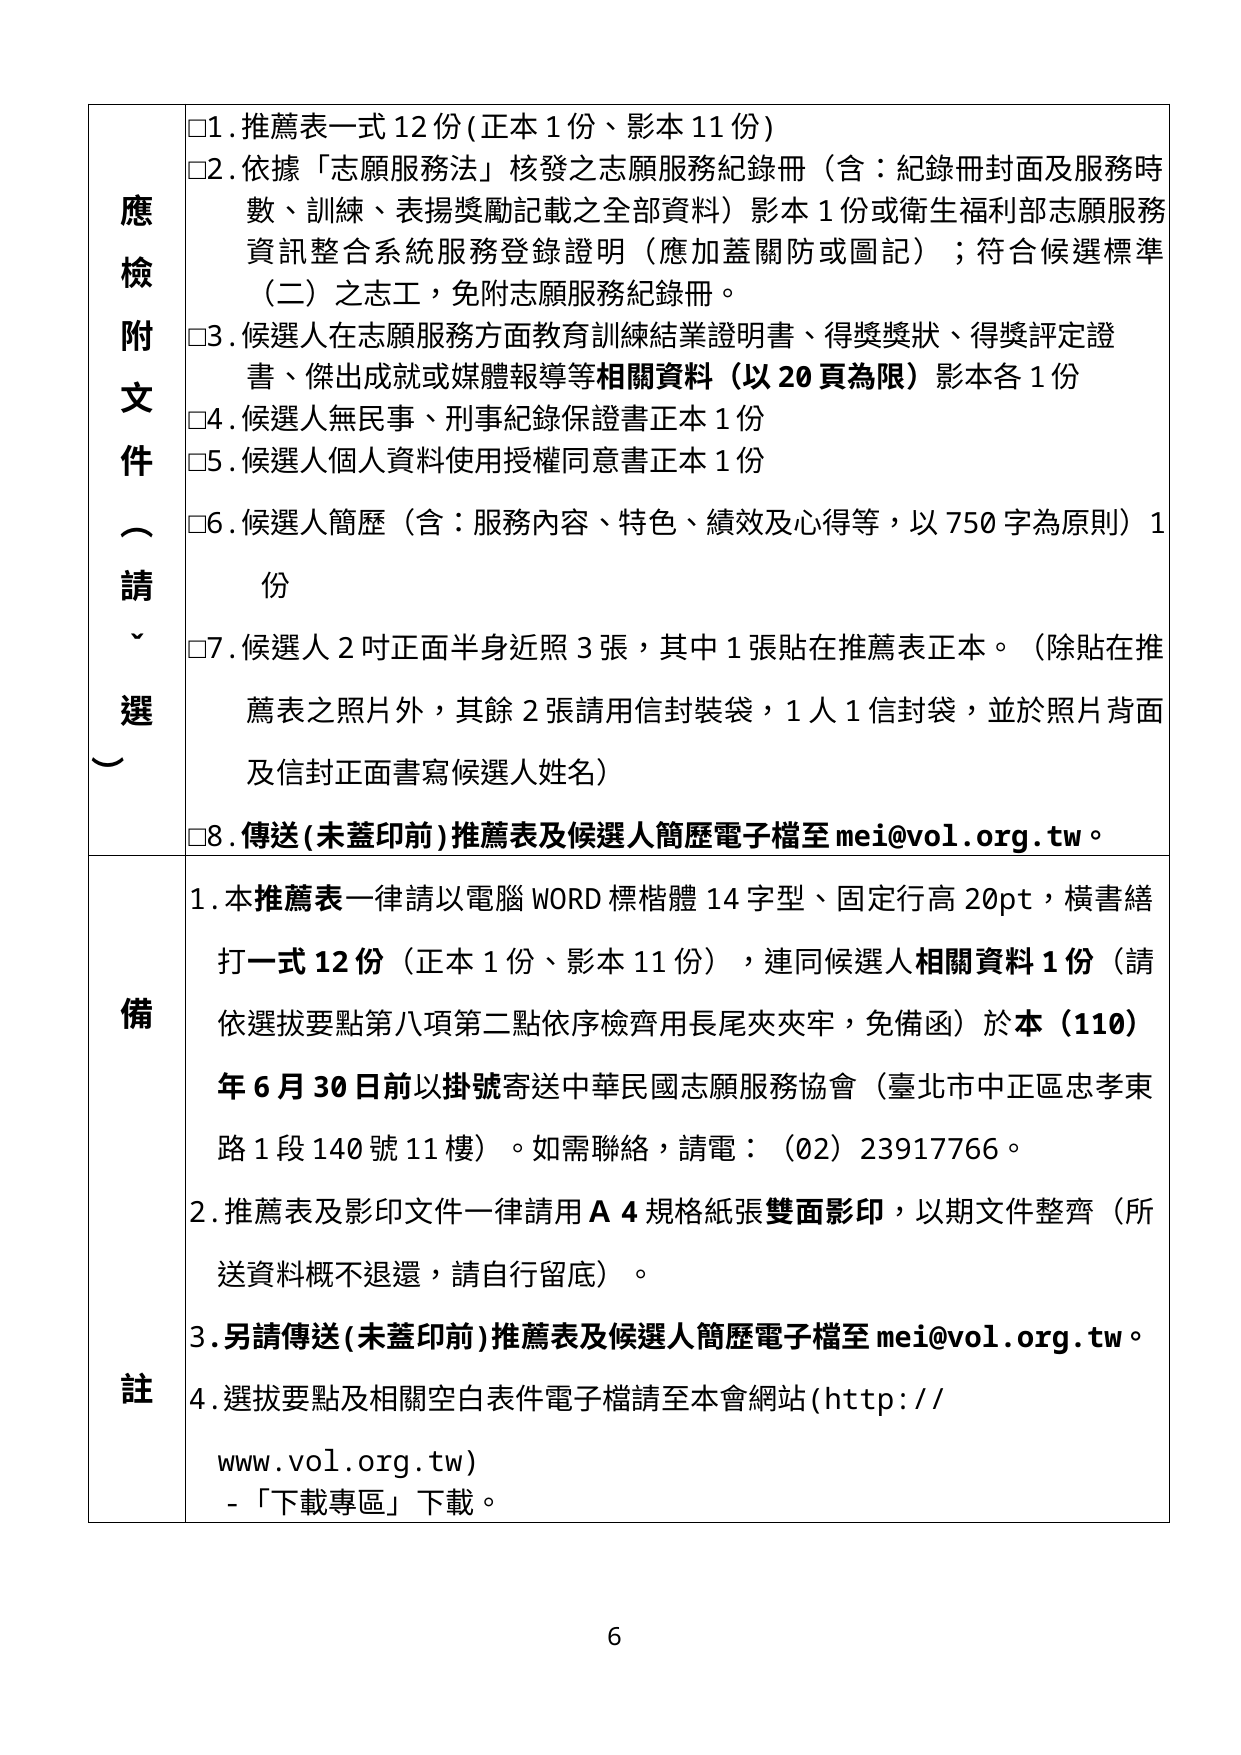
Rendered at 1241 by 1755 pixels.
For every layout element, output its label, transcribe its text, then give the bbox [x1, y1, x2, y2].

table_cell 備 註 [89, 856, 185, 1522]
table_cell 1.本推薦表一律請以電腦WORD標楷體14字型、固定行高20pt，橫書繕打一式12份（正本1份、影本11份），連同候選人相關資料1份（請依選拔要點第八項第二點依序檢齊用長尾夾夾牢，免備函）於本（110）年6月30日前以掛號寄送中華民國志願服務協會（臺北市中正區忠孝東路1段140號11樓）。如需聯絡，請電：（02）23917766。 2.推薦表及影印文件一律請用Ａ4規格紙張雙面影印，以期文件整齊（所送資料概不退還，請自行留底）。 3.另請傳送(未蓋印前)推薦表及候選人簡歷電子檔至mei@vol.org.tw。 4.選拔要點及相關空白表件電子檔請至本會網站(http://www.vol.org.tw) -「下載專區」下載。 [186, 856, 1169, 1522]
table_cell □1.推薦表一式12份(正本1份、影本11份) □2.依據「志願服務法」核發之志願服務紀錄冊（含：紀錄冊封面及服務時數、訓練、表揚獎勵記載之全部資料）影本1份或衛生福利部志願服務資訊整合系統服務登錄證明（應加蓋關防或圖記）；符合候選標準（二）之志工，免附志願服務紀錄冊。 □3.候選人在志願服務方面教育訓練結業證明書、得獎獎狀、得獎評定證書、傑出成就或媒體報導等相關資料（以20頁為限）影本各1份 □4.候選人無民事、刑事紀錄保證書正本1份 □5.候選人個人資料使用授權同意書正本1份 □6.候選人簡歷（含：服務內容、特色、績效及心得等，以750字為原則）1份 □7.候選人2吋正面半身近照3張，其中1張貼在推薦表正本。（除貼在推薦表之照片外，其餘2張請用信封裝袋，1人1信封袋，並於照片背面及信封正面書寫候選人姓名） □8.傳送(未蓋印前)推薦表及候選人簡歷電子檔至mei@vol.org.tw。 [186, 105, 1169, 854]
table_cell 應 檢 附 文 件 ︵ 請 ˇ 選 ︶ [89, 105, 185, 854]
